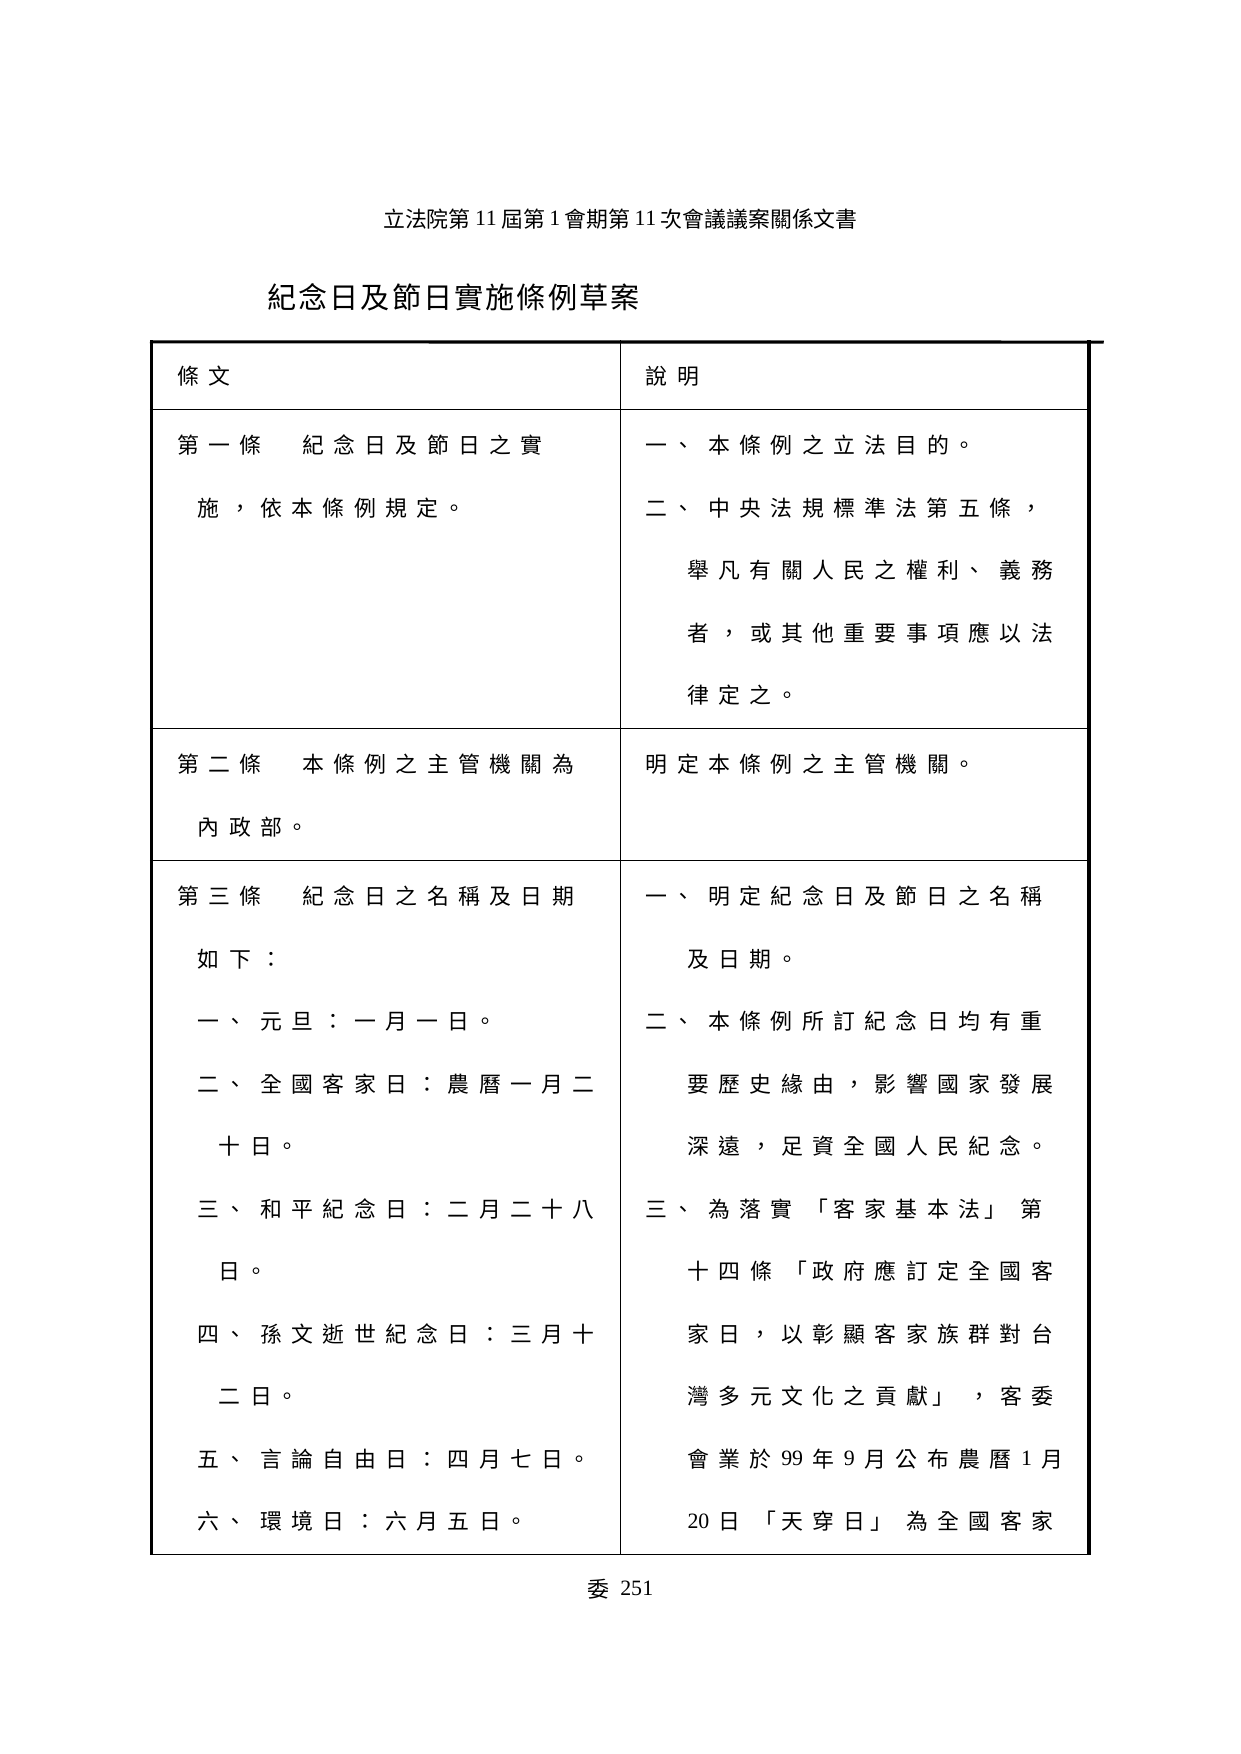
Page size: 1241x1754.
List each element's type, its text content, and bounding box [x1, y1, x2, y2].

table_header 紀念日及節日實施條例草案 [151, 250, 1089, 340]
table_cell 一、本條例之立法目的。 二、中央法規標準法第五條，舉凡有關人民之權利、義務者，或其他重要事項應以法律定之。 [621, 410, 1087, 728]
table_cell 第三條 紀念日之名稱及日期如下： 一、元旦：一月一日。 二、全國客家日：農曆一月二十日。 三、和平紀念日：二月二十八日。 四、孫文逝世紀念日：三月十二日。 五、言論自由日：四月七日。 六、環境日：六月五日。 [153, 861, 620, 1554]
table_cell 明定本條例之主管機關。 [621, 729, 1087, 860]
table_cell 第一條 紀念日及節日之實施，依本條例規定。 [153, 410, 620, 728]
table_cell 條文 [153, 344, 620, 409]
table_cell 第二條 本條例之主管機關為內政部。 [153, 729, 620, 860]
table_cell 說明 [621, 344, 1087, 409]
table_cell 一、明定紀念日及節日之名稱及日期。 二、本條例所訂紀念日均有重要歷史緣由，影響國家發展深遠，足資全國人民紀念。 三、為落實「客家基本法」第十四條「政府應訂定全國客家日，以彰顯客家族群對台灣多元文化之貢獻」，客委會業於99年9月公布農曆1月20日「天穿日」為全國客家 [621, 861, 1087, 1554]
